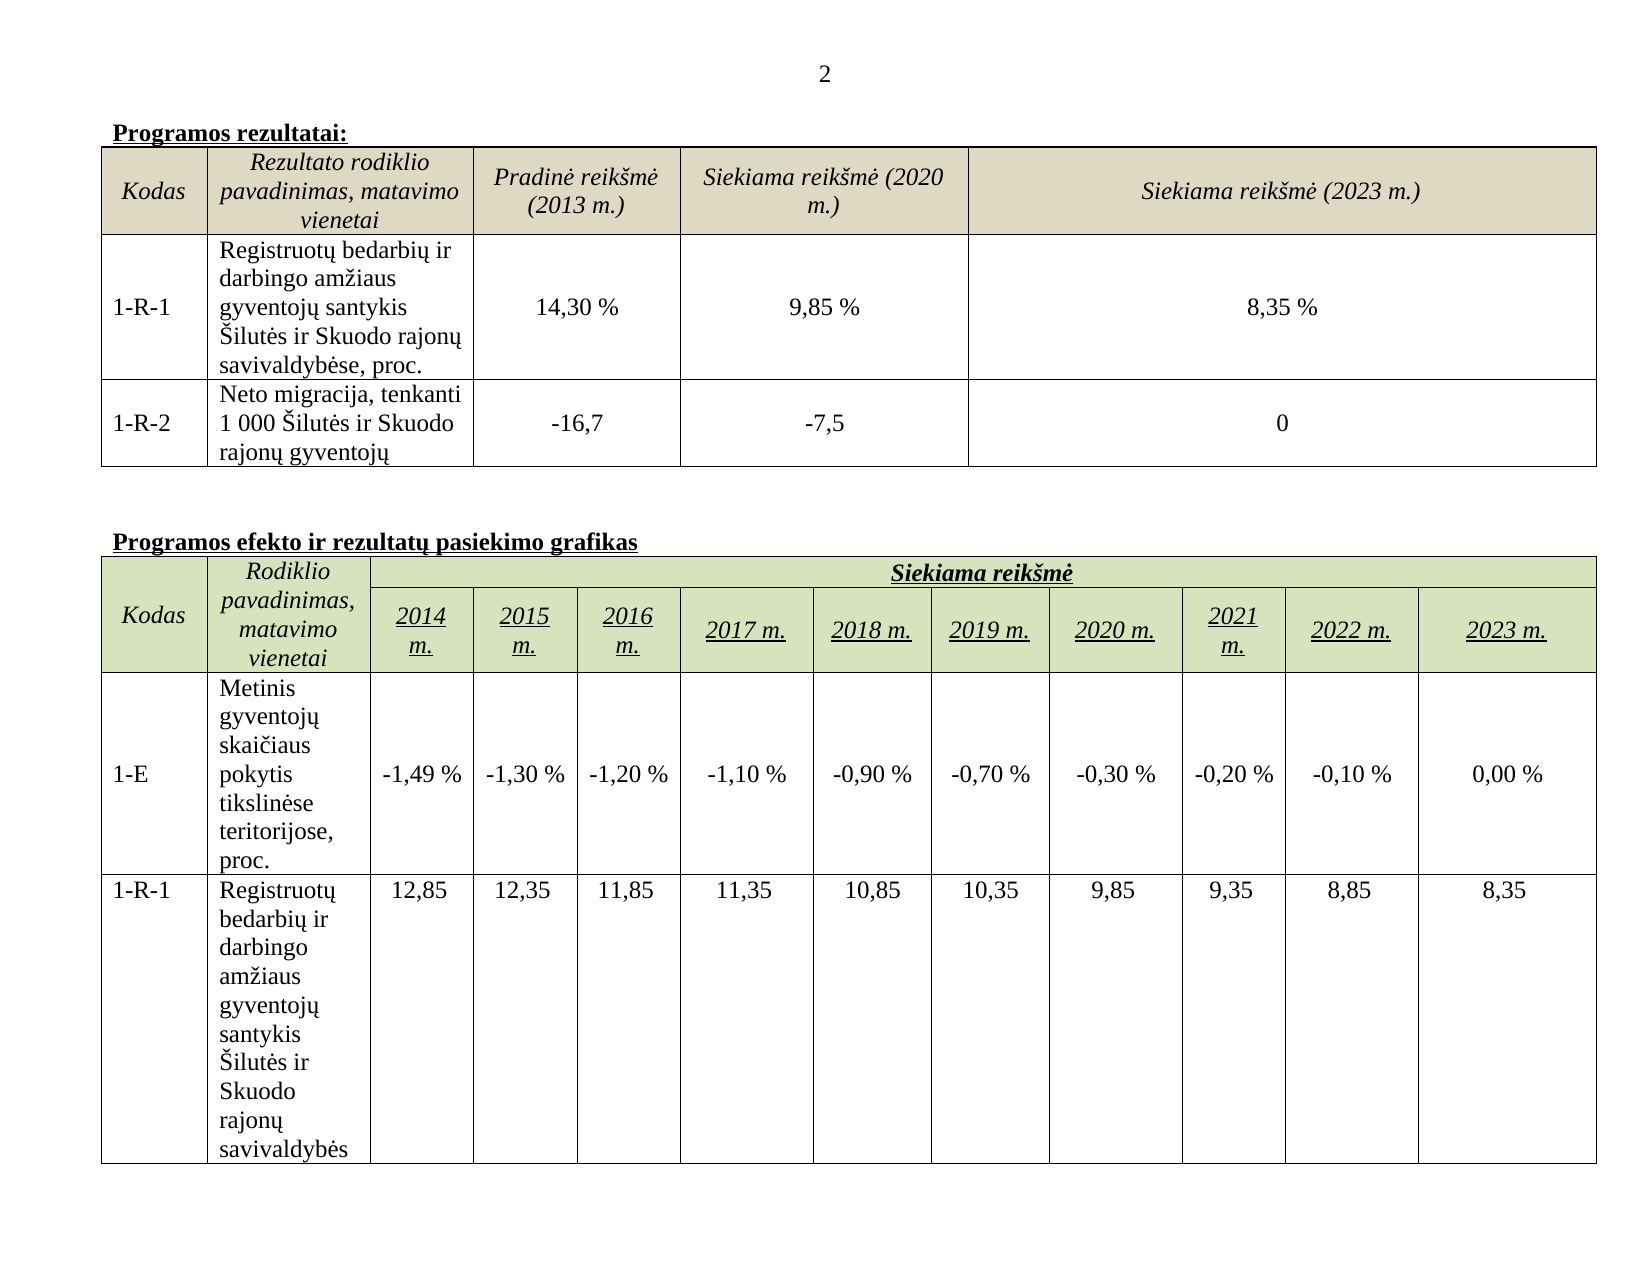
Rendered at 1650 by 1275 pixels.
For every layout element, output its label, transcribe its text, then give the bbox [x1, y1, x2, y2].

table_cell 14,30 % [474, 235, 680, 378]
table_cell 10,85 [814, 875, 931, 1162]
table_cell 8,35 [1419, 875, 1596, 1162]
table_cell 2016 m. [578, 588, 680, 672]
table_cell -0,70 % [932, 673, 1049, 874]
table_cell -16,7 [474, 380, 680, 466]
table_cell -0,20 % [1183, 673, 1285, 874]
table_cell Programos efekto ir rezultatų pasiekimo grafikas [101, 467, 1596, 556]
table_cell 0,00 % [1419, 673, 1596, 874]
table_cell -1,49 % [371, 673, 473, 874]
table_cell Kodas [102, 557, 207, 672]
table_cell -0,90 % [814, 673, 931, 874]
table_cell Metinis gyventojų skaičiaus pokytis tikslinėse teritorijose, proc. [208, 673, 370, 874]
table_cell 8,85 [1286, 875, 1418, 1162]
table_cell 1-R-1 [102, 235, 207, 378]
table_cell 2023 m. [1419, 588, 1596, 672]
table_cell 2022 m. [1286, 588, 1418, 672]
table_cell -1,30 % [474, 673, 577, 874]
table_cell 2015 m. [474, 588, 577, 672]
table_cell -0,10 % [1286, 673, 1418, 874]
table_cell 9,85 % [681, 235, 968, 378]
table_cell Neto migracija, tenkanti 1 000 Šilutės ir Skuodo rajonų gyventojų [208, 380, 473, 466]
table_cell 11,35 [681, 875, 813, 1162]
table_cell Pradinė reikšmė (2013 m.) [474, 148, 680, 234]
table_cell 0 [969, 380, 1596, 466]
table_cell 8,35 % [969, 235, 1596, 378]
table_cell -0,30 % [1050, 673, 1182, 874]
table_cell Siekiama reikšmė (2023 m.) [969, 148, 1596, 234]
table_cell Registruotų bedarbių ir darbingo amžiaus gyventojų santykis Šilutės ir Skuodo rajonų savivaldybės [208, 875, 370, 1162]
table_cell 2014 m. [371, 588, 473, 672]
table_cell 11,85 [578, 875, 680, 1162]
table_cell Rezultato rodiklio pavadinimas, matavimo vienetai [208, 148, 473, 234]
table_cell -1,10 % [681, 673, 813, 874]
table_cell Registruotų bedarbių ir darbingo amžiaus gyventojų santykis Šilutės ir Skuodo rajonų savivaldybėse, proc. [208, 235, 473, 378]
table_cell 12,35 [474, 875, 577, 1162]
table_cell -7,5 [681, 380, 968, 466]
table_cell 2021 m. [1183, 588, 1285, 672]
table_cell 10,35 [932, 875, 1049, 1162]
table_cell -1,20 % [578, 673, 680, 874]
table_cell 9,35 [1183, 875, 1285, 1162]
table_cell Programos rezultatai: [101, 117, 1596, 146]
table_cell Siekiama reikšmė [371, 557, 1596, 587]
table_cell 12,85 [371, 875, 473, 1162]
table_cell Kodas [102, 148, 207, 234]
table_cell 2019 m. [932, 588, 1049, 672]
table_cell 2018 m. [814, 588, 931, 672]
table_cell Siekiama reikšmė (2020 m.) [681, 148, 968, 234]
table_cell 1-R-1 [102, 875, 207, 1162]
table_cell 1-R-2 [102, 380, 207, 466]
table_cell 9,85 [1050, 875, 1182, 1162]
table_cell 2017 m. [681, 588, 813, 672]
table_cell Rodiklio pavadinimas, matavimo vienetai [208, 557, 370, 672]
table_cell 1-E [102, 673, 207, 874]
table_cell 2020 m. [1050, 588, 1182, 672]
